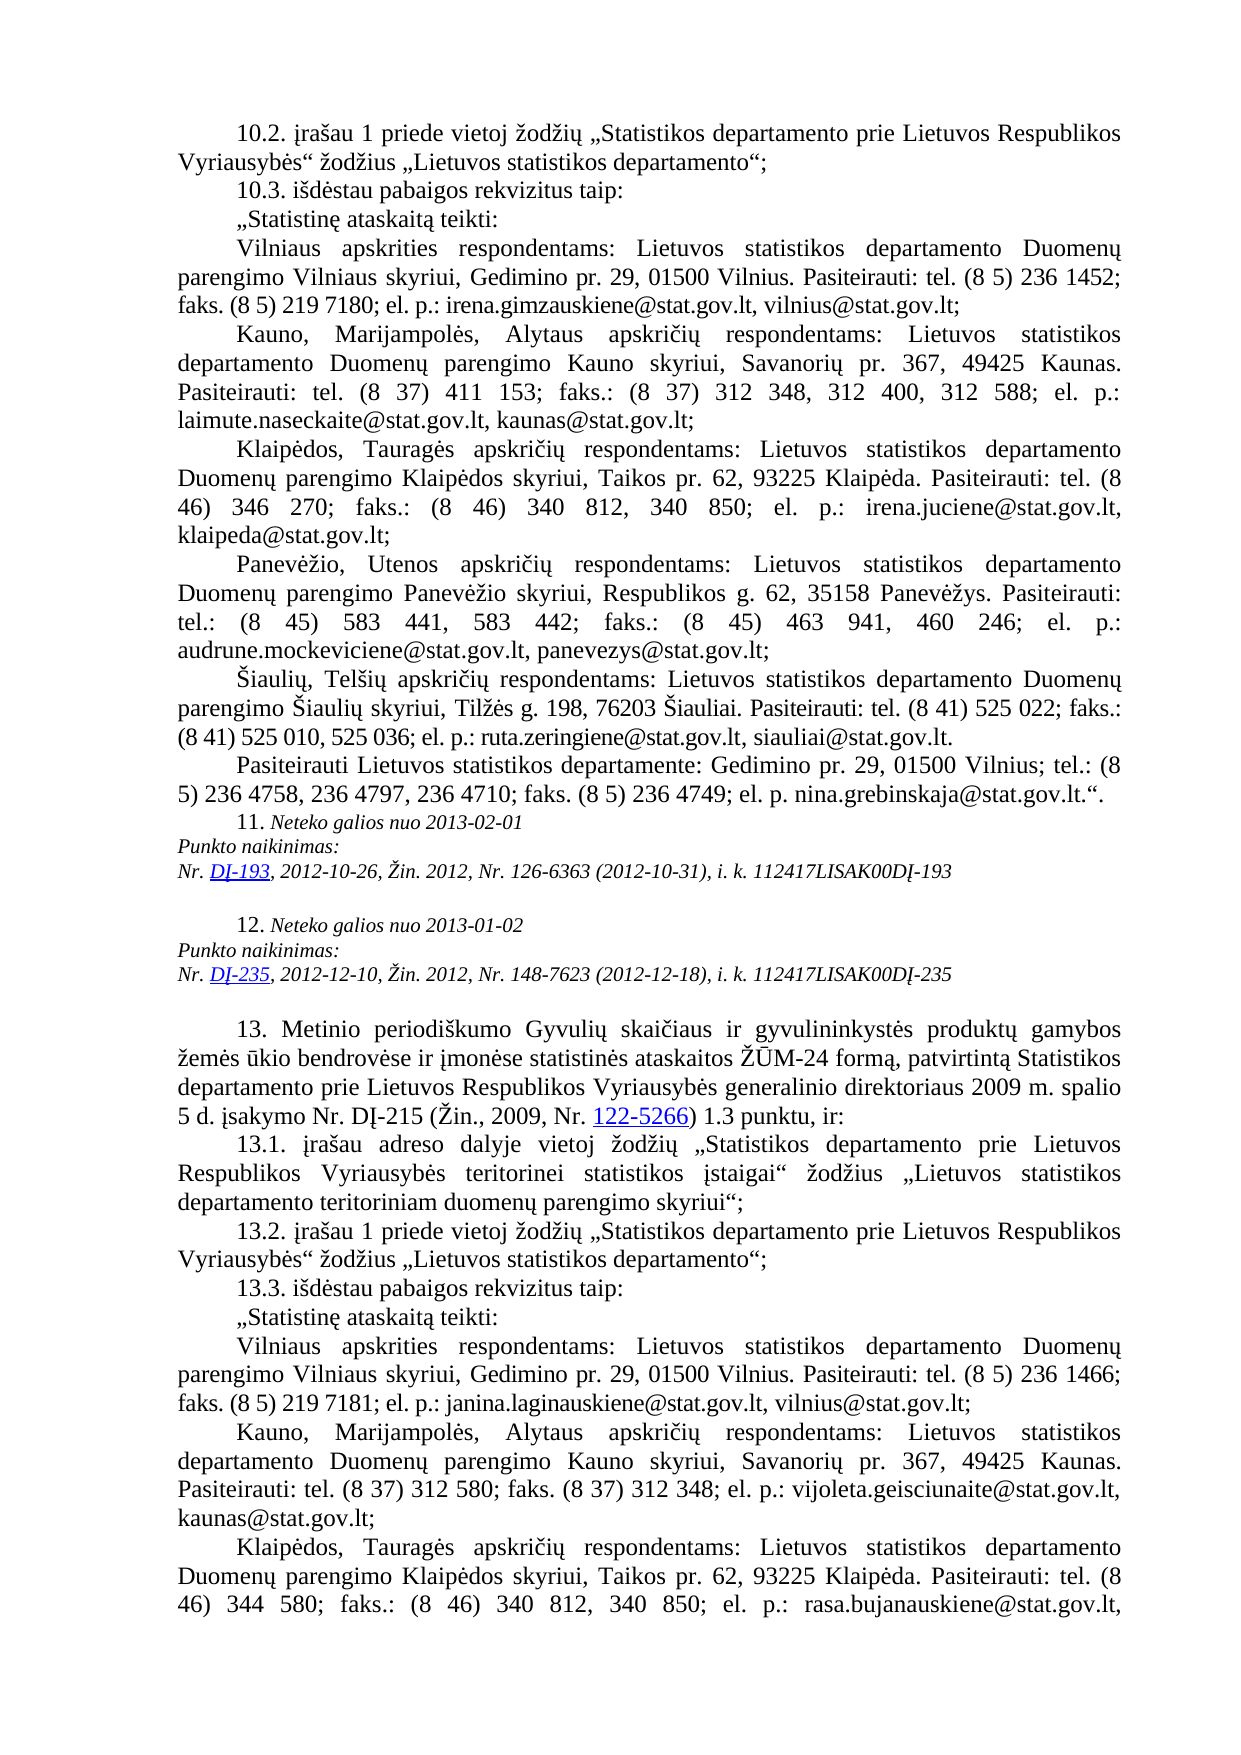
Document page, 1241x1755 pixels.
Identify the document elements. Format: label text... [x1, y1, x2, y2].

text 10.3. išdėstau pabaigos rekvizitus taip: [177, 176, 1122, 204]
text 10.2. įrašau 1 priede vietoj žodžių „Statistikos departamento prie Lietuvos Respublikos Vyriausybės“ žodžius „Lietuvos statistikos departamento“; [177, 118, 1122, 176]
text Kauno, Marijampolės, Alytaus apskričių respondentams: Lietuvos statistikos departamento Duomenų parengimo Kauno skyriui, Savanorių pr. 367, 49425 Kaunas. Pasiteirauti: tel. (8 37) 411 153; faks.: (8 37) 312 348, 312 400, 312 588; el. p.: laimute.naseckaite@stat.gov.lt, kaunas@stat.gov.lt; [177, 319, 1122, 434]
text Pasiteirauti Lietuvos statistikos departamente: Gedimino pr. 29, 01500 Vilnius; tel.: (8 5) 236 4758, 236 4797, 236 4710; faks. (8 5) 236 4749; el. p. nina.grebinskaja@stat.gov.lt.“. [177, 751, 1122, 808]
text Panevėžio, Utenos apskričių respondentams: Lietuvos statistikos departamento Duomenų parengimo Panevėžio skyriui, Respublikos g. 62, 35158 Panevėžys. Pasiteirauti: tel.: (8 45) 583 441, 583 442; faks.: (8 45) 463 941, 460 246; el. p.: audrune.mockeviciene@stat.gov.lt, panevezys@stat.gov.lt; [177, 549, 1122, 664]
text 13.2. įrašau 1 priede vietoj žodžių „Statistikos departamento prie Lietuvos Respublikos Vyriausybės“ žodžius „Lietuvos statistikos departamento“; [177, 1216, 1122, 1273]
text Vilniaus apskrities respondentams: Lietuvos statistikos departamento Duomenų parengimo Vilniaus skyriui, Gedimino pr. 29, 01500 Vilnius. Pasiteirauti: tel. (8 5) 236 1452; faks. (8 5) 219 7180; el. p.: irena.gimzauskiene@stat.gov.lt, vilnius@stat.gov.lt; [177, 233, 1122, 319]
text Šiaulių, Telšių apskričių respondentams: Lietuvos statistikos departamento Duomenų parengimo Šiaulių skyriui, Tilžės g. 198, 76203 Šiauliai. Pasiteirauti: tel. (8 41) 525 022; faks.: (8 41) 525 010, 525 036; el. p.: ruta.zeringiene@stat.gov.lt, siauliai@stat.gov.lt. [177, 664, 1122, 751]
text Klaipėdos, Tauragės apskričių respondentams: Lietuvos statistikos departamento Duomenų parengimo Klaipėdos skyriui, Taikos pr. 62, 93225 Klaipėda. Pasiteirauti: tel. (8 46) 346 270; faks.: (8 46) 340 812, 340 850; el. p.: irena.juciene@stat.gov.lt, klaipeda@stat.gov.lt; [177, 434, 1122, 549]
text 13.3. išdėstau pabaigos rekvizitus taip: [177, 1273, 1122, 1302]
text Klaipėdos, Tauragės apskričių respondentams: Lietuvos statistikos departamento Duomenų parengimo Klaipėdos skyriui, Taikos pr. 62, 93225 Klaipėda. Pasiteirauti: tel. (8 46) 344 580; faks.: (8 46) 340 812, 340 850; el. p.: rasa.bujanauskiene@stat.gov.lt, [177, 1532, 1122, 1618]
text Punkto naikinimas: [177, 834, 1122, 858]
text Punkto naikinimas: [177, 938, 1122, 962]
text 12. Neteko galios nuo 2013-01-02 [177, 911, 1122, 938]
text 11. Neteko galios nuo 2013-02-01 [177, 808, 1122, 834]
text Nr. DĮ-235, 2012-12-10, Žin. 2012, Nr. 148-7623 (2012-12-18), i. k. 112417LISAK00DĮ-235 [177, 962, 1122, 986]
text Kauno, Marijampolės, Alytaus apskričių respondentams: Lietuvos statistikos departamento Duomenų parengimo Kauno skyriui, Savanorių pr. 367, 49425 Kaunas. Pasiteirauti: tel. (8 37) 312 580; faks. (8 37) 312 348; el. p.: vijoleta.geisciunaite@stat.gov.lt, kaunas@stat.gov.lt; [177, 1417, 1122, 1532]
text „Statistinę ataskaitą teikti: [177, 204, 1122, 233]
text 13. Metinio periodiškumo Gyvulių skaičiaus ir gyvulininkystės produktų gamybos žemės ūkio bendrovėse ir įmonėse statistinės ataskaitos ŽŪM-24 formą, patvirtintą Statistikos departamento prie Lietuvos Respublikos Vyriausybės generalinio direktoriaus 2009 m. spalio 5 d. įsakymo Nr. DĮ-215 (Žin., 2009, Nr. 122-5266) 1.3 punktu, ir: [177, 1014, 1122, 1129]
text Vilniaus apskrities respondentams: Lietuvos statistikos departamento Duomenų parengimo Vilniaus skyriui, Gedimino pr. 29, 01500 Vilnius. Pasiteirauti: tel. (8 5) 236 1466; faks. (8 5) 219 7181; el. p.: janina.laginauskiene@stat.gov.lt, vilnius@stat.gov.lt; [177, 1331, 1122, 1417]
text Nr. DĮ-193, 2012-10-26, Žin. 2012, Nr. 126-6363 (2012-10-31), i. k. 112417LISAK00DĮ-193 [177, 858, 1122, 883]
text 13.1. įrašau adreso dalyje vietoj žodžių „Statistikos departamento prie Lietuvos Respublikos Vyriausybės teritorinei statistikos įstaigai“ žodžius „Lietuvos statistikos departamento teritoriniam duomenų parengimo skyriui“; [177, 1129, 1122, 1216]
text „Statistinę ataskaitą teikti: [177, 1302, 1122, 1331]
